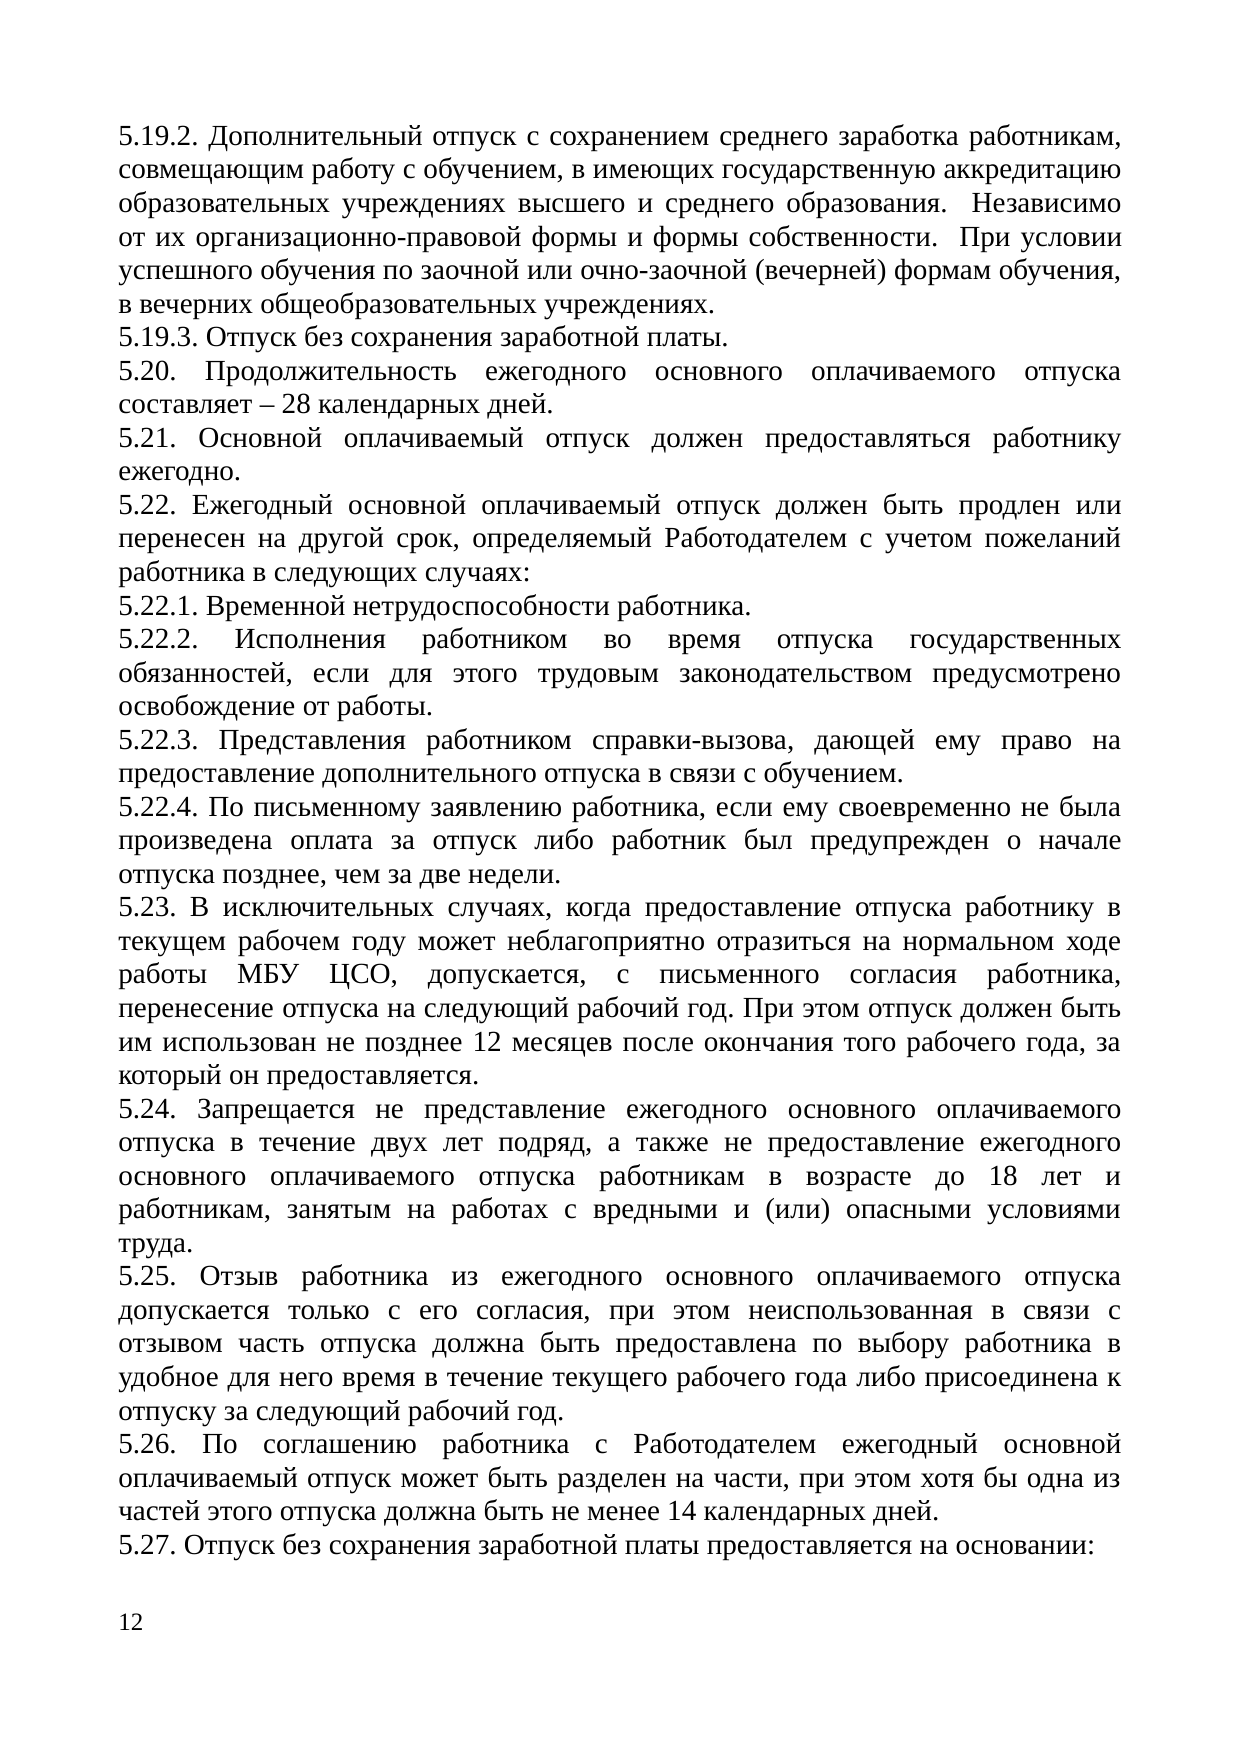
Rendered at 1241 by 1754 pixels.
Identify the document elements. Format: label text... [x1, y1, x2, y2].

text 5.22.4. По письменному заявлению работника, если ему своевременно не была произведена оплата за отпуск либо работник был предупрежден о начале отпуска позднее, чем за две недели. [118, 789, 1122, 889]
text 5.24. Запрещается не представление ежегодного основного оплачиваемого отпуска в течение двух лет подряд, а также не предоставление ежегодного основного оплачиваемого отпуска работникам в возрасте до 18 лет и работникам, занятым на работах с вредными и (или) опасными условиями труда. [118, 1091, 1122, 1258]
text 5.25. Отзыв работника из ежегодного основного оплачиваемого отпуска допускается только с его согласия, при этом неиспользованная в связи с отзывом часть отпуска должна быть предоставлена по выбору работника в удобное для него время в течение текущего рабочего года либо присоединена к отпуску за следующий рабочий год. [118, 1258, 1122, 1426]
text 5.19.3. Отпуск без сохранения заработной платы. [118, 319, 1122, 353]
text 5.26. По соглашению работника с Работодателем ежегодный основной оплачиваемый отпуск может быть разделен на части, при этом хотя бы одна из частей этого отпуска должна быть не менее 14 календарных дней. [118, 1426, 1122, 1527]
text 5.22.1. Временной нетрудоспособности работника. [118, 588, 1122, 621]
text 5.19.2. Дополнительный отпуск с сохранением среднего заработка работникам, совмещающим работу с обучением, в имеющих государственную аккредитацию образовательных учреждениях высшего и среднего образования. Независимо от их организационно-правовой формы и формы собственности. При условии успешного обучения по заочной или очно-заочной (вечерней) формам обучения, в вечерних общеобразовательных учреждениях. [118, 118, 1122, 319]
text 5.22. Ежегодный основной оплачиваемый отпуск должен быть продлен или перенесен на другой срок, определяемый Работодателем с учетом пожеланий работника в следующих случаях: [118, 487, 1122, 588]
text 5.21. Основной оплачиваемый отпуск должен предоставляться работнику ежегодно. [118, 420, 1122, 487]
text 5.23. В исключительных случаях, когда предоставление отпуска работнику в текущем рабочем году может неблагоприятно отразиться на нормальном ходе работы МБУ ЦСО, допускается, с письменного согласия работника, перенесение отпуска на следующий рабочий год. При этом отпуск должен быть им использован не позднее 12 месяцев после окончания того рабочего года, за который он предоставляется. [118, 889, 1122, 1091]
text 5.20. Продолжительность ежегодного основного оплачиваемого отпуска составляет – 28 календарных дней. [118, 353, 1122, 420]
text 5.27. Отпуск без сохранения заработной платы предоставляется на основании: [118, 1527, 1122, 1560]
text 5.22.2. Исполнения работником во время отпуска государственных обязанностей, если для этого трудовым законодательством предусмотрено освобождение от работы. [118, 621, 1122, 722]
text 5.22.3. Представления работником справки-вызова, дающей ему право на предоставление дополнительного отпуска в связи с обучением. [118, 722, 1122, 789]
